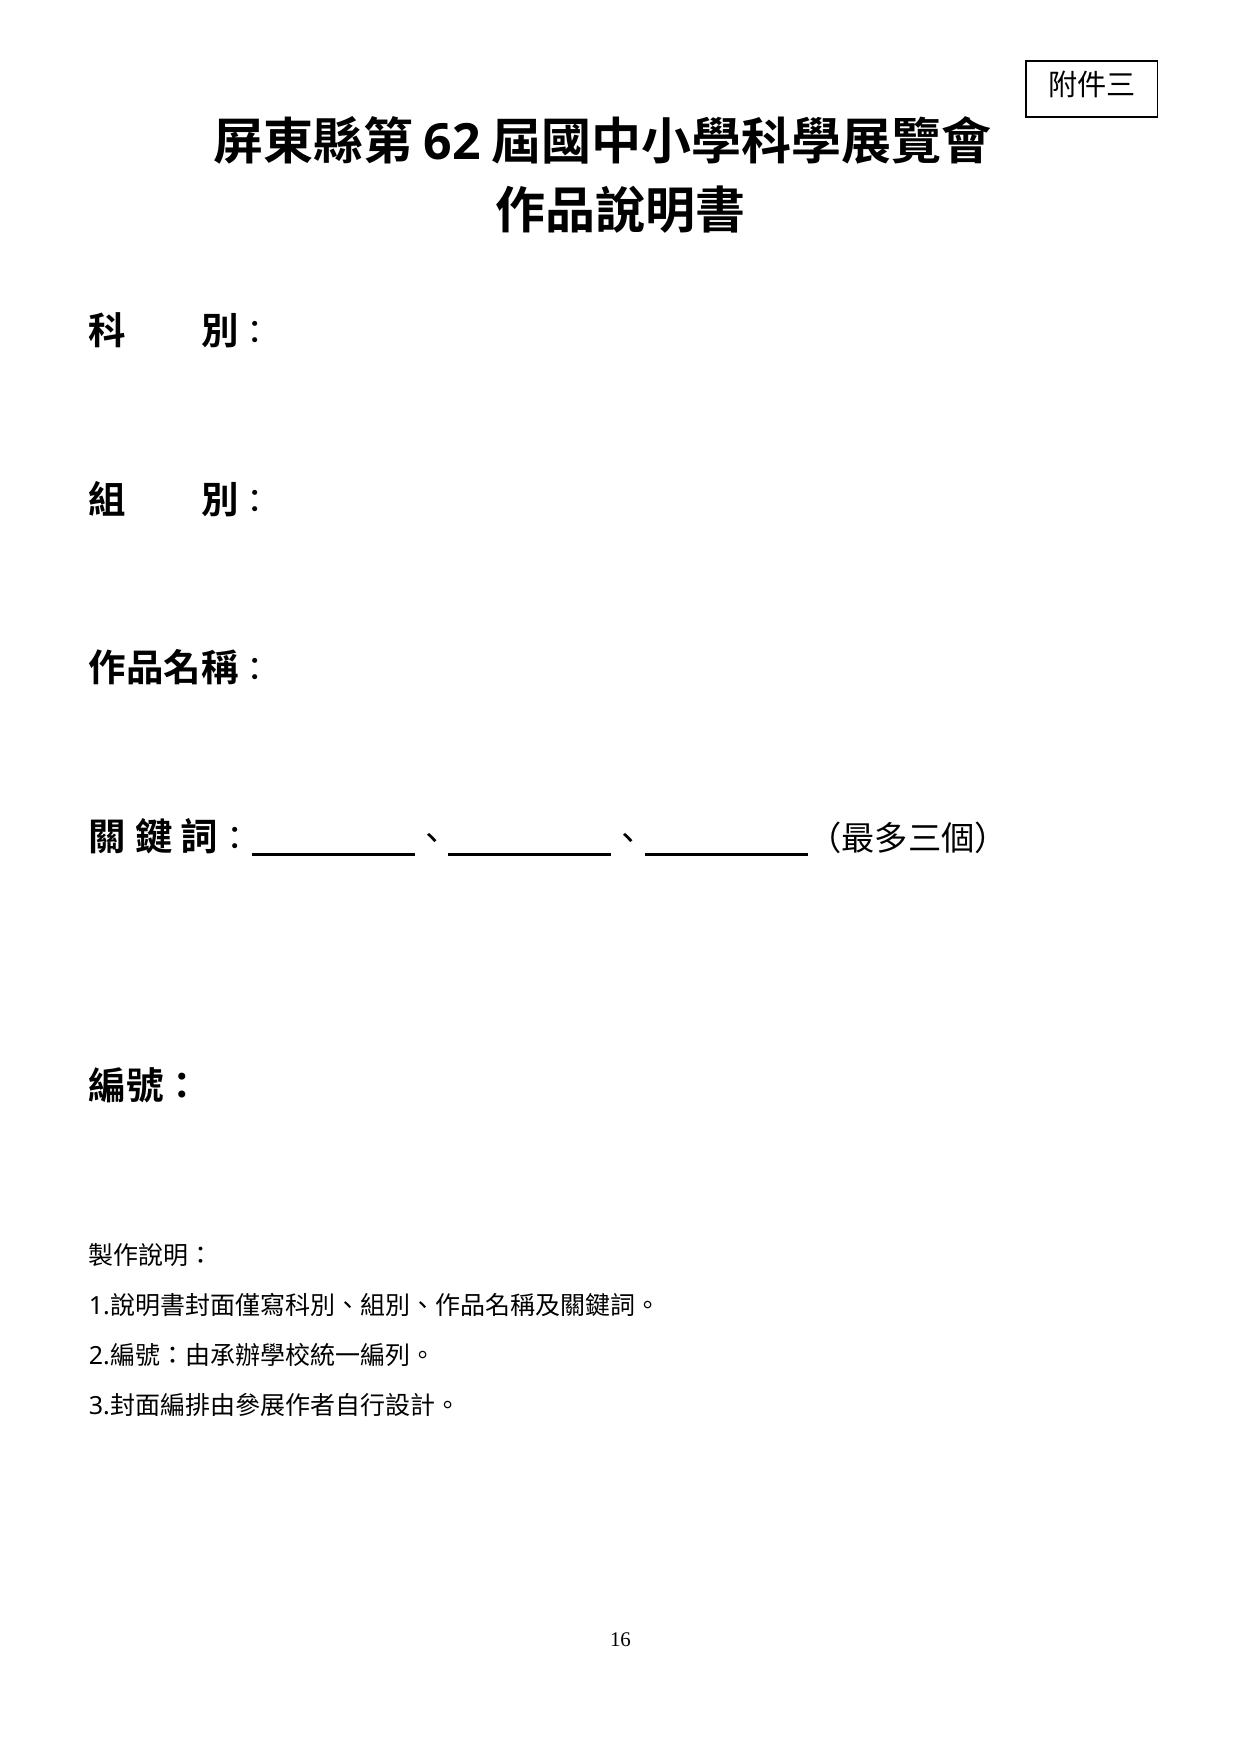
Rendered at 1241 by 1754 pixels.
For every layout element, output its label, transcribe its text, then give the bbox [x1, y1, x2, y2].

text 組 別： [89, 468, 1064, 524]
text 科 別： [89, 299, 1064, 356]
text 編號： [89, 1049, 1152, 1112]
text 3.封面編排由參展作者自行設計。 [89, 1374, 1152, 1424]
text 屏東縣第62屆國中小學科學展覽會 [214, 118, 1157, 674]
text 作品說明書 [89, 170, 1064, 243]
text 製作說明： [89, 1224, 1152, 1274]
text 關 鍵 詞： 、 、 （最多三個） [89, 806, 1152, 862]
text 作品名稱： [89, 637, 1152, 693]
text 屏東縣第62屆國中小學科學展覽會 [335, 118, 348, 143]
text 屏東縣第62屆國中小學科學展覽會 [1027, 103, 1157, 116]
text 1.說明書封面僅寫科別、組別、作品名稱及關鍵詞。 [89, 1274, 1152, 1324]
text 附件三 [1027, 62, 1157, 103]
text 2.編號：由承辦學校統一編列。 [89, 1324, 1152, 1374]
